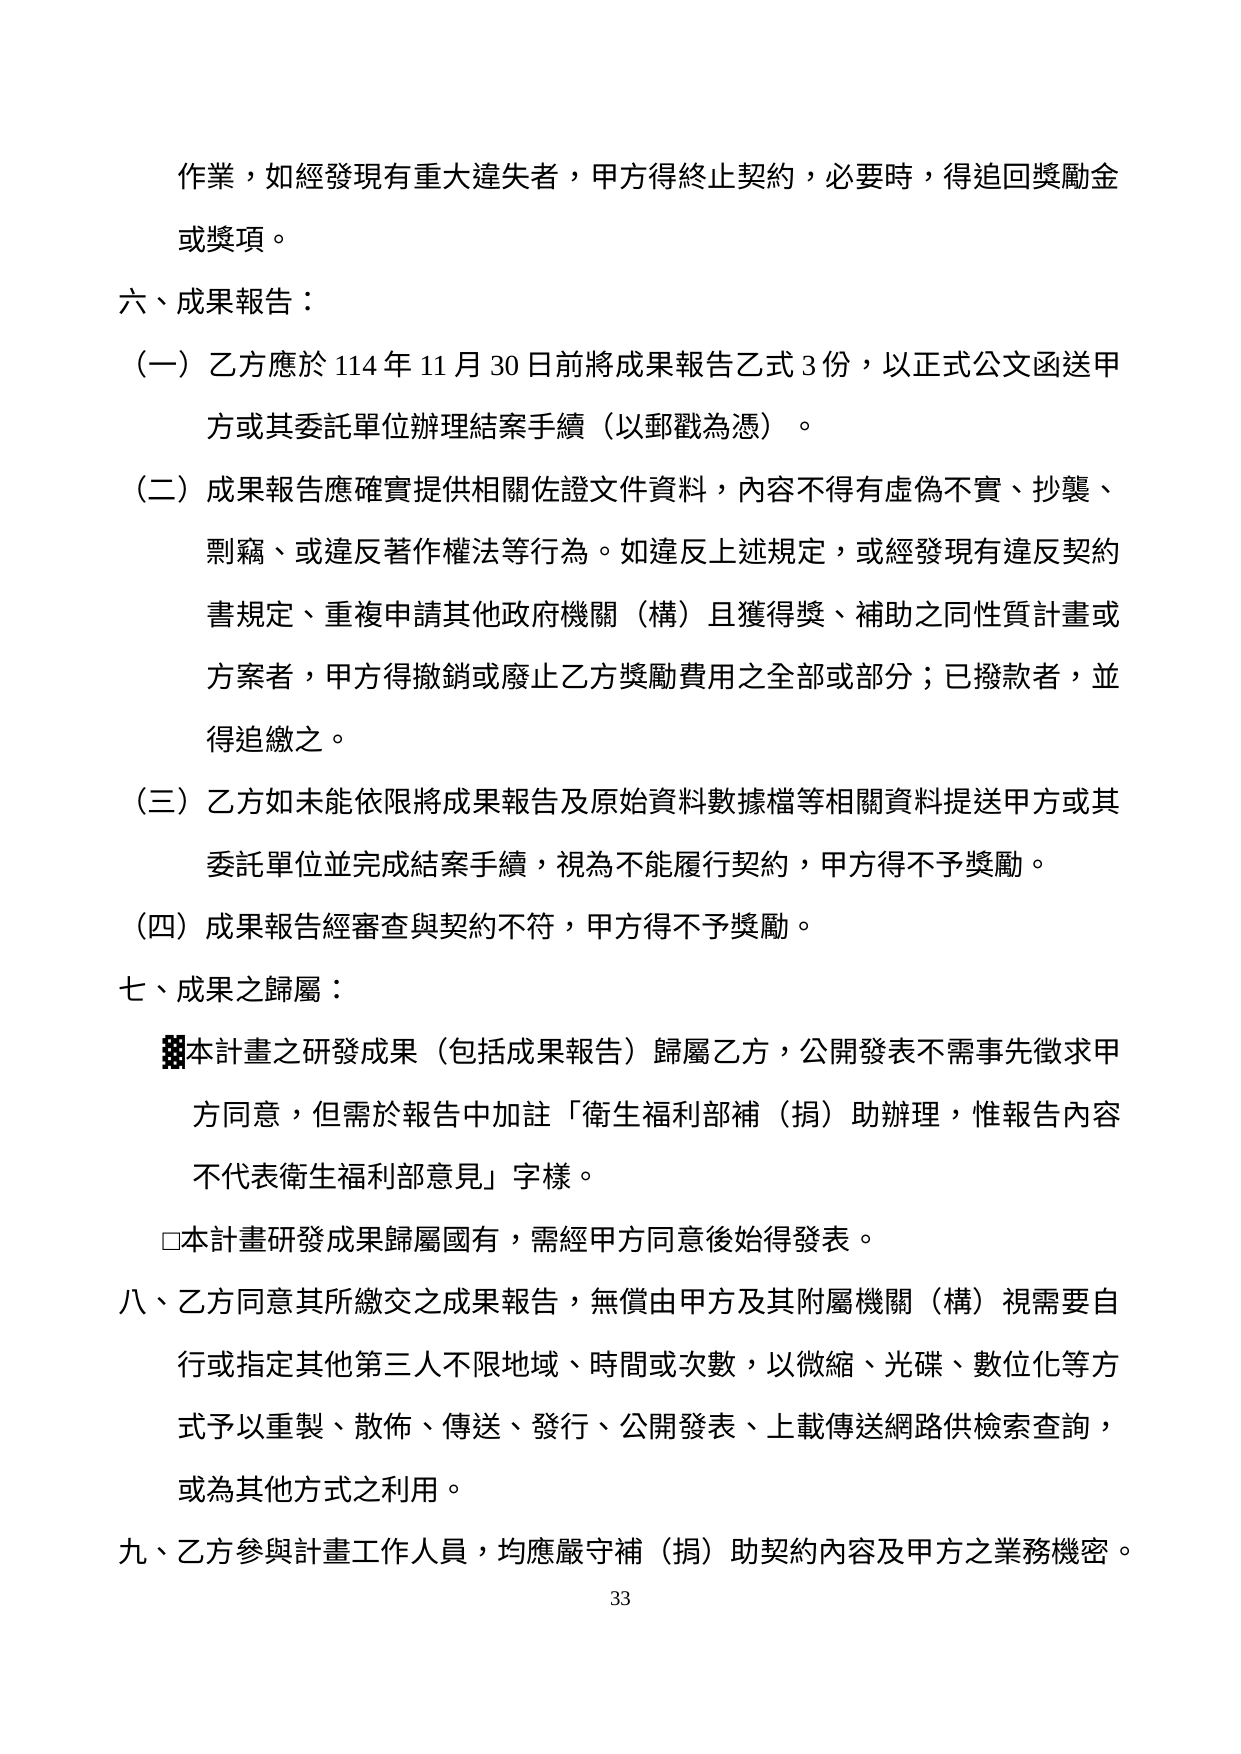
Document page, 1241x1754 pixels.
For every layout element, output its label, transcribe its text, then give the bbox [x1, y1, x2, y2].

text 七、成果之歸屬： [118, 946, 1122, 1008]
text 作業，如經發現有重大違失者，甲方得終止契約，必要時，得追回獎勵金或獎項。 [118, 133, 1122, 258]
text □本計畫研發成果歸屬國有，需經甲方同意後始得發表。 [162, 1196, 1122, 1258]
text （三）乙方如未能依限將成果報告及原始資料數據檔等相關資料提送甲方或其委託單位並完成結案手續，視為不能履行契約，甲方得不予獎勵。 [118, 758, 1122, 883]
text （二）成果報告應確實提供相關佐證文件資料，內容不得有虛偽不實、抄襲、剽竊、或違反著作權法等行為。如違反上述規定，或經發現有違反契約書規定、重複申請其他政府機關（構）且獲得獎、補助之同性質計畫或方案者，甲方得撤銷或廢止乙方獎勵費用之全部或部分；已撥款者，並得追繳之。 [118, 446, 1122, 758]
text （一）乙方應於114年11月30日前將成果報告乙式3份，以正式公文函送甲方或其委託單位辦理結案手續（以郵戳為憑）。 [118, 321, 1122, 446]
text 八、乙方同意其所繳交之成果報告，無償由甲方及其附屬機關（構）視需要自行或指定其他第三人不限地域、時間或次數，以微縮、光碟、數位化等方式予以重製、散佈、傳送、發行、公開發表、上載傳送網路供檢索查詢，或為其他方式之利用。 [118, 1258, 1122, 1508]
text ▓本計畫之研發成果（包括成果報告）歸屬乙方，公開發表不需事先徵求甲方同意，但需於報告中加註「衛生福利部補（捐）助辦理，惟報告內容不代表衛生福利部意見」字樣。 [162, 1008, 1122, 1196]
text 六、成果報告： [118, 258, 1122, 321]
text （四）成果報告經審查與契約不符，甲方得不予獎勵。 [118, 883, 1122, 946]
text 九、乙方參與計畫工作人員，均應嚴守補（捐）助契約內容及甲方之業務機密。 [118, 1508, 1122, 1571]
